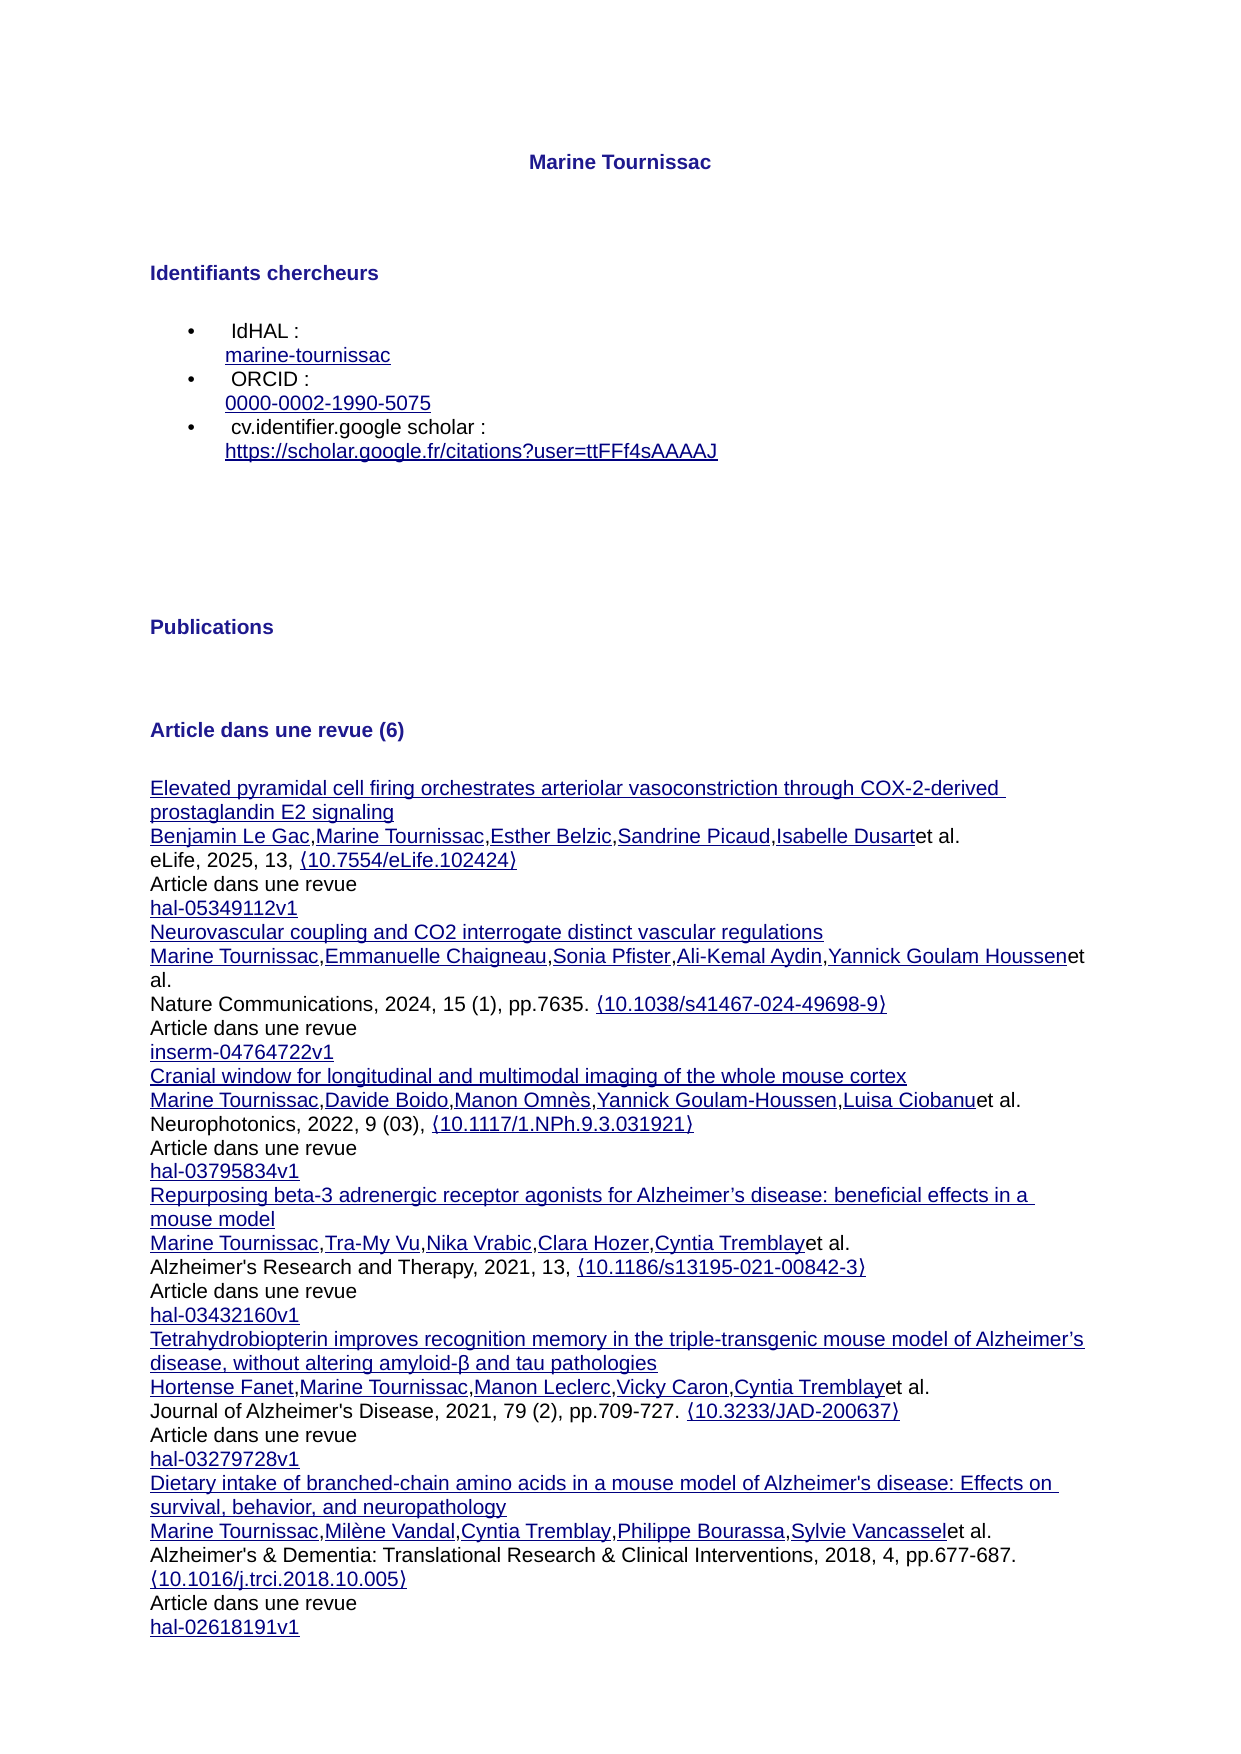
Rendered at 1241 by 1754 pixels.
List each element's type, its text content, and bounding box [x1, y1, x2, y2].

list ORCID : [187, 367, 1090, 391]
table_cell Dietary intake of branched-chain amino acids in a mouse model of Alzheimer's disease: Effects on survival, behavior, and neuropathology Marine Tournissac,Milène Vandal,Cyntia Tremblay,Philippe Bourassa,Sylvie Vancasselet al. Alzheimer's & Dementia: Translational Research & Clinical Interventions, 2018, 4, pp.677-687. ⟨10.1016/j.trci.2018.10.005⟩ Article dans une revue hal-02618191v1 [150, 1471, 1090, 1638]
table_cell Repurposing beta-3 adrenergic receptor agonists for Alzheimer’s disease: beneficial effects in a mouse model Marine Tournissac,Tra-My Vu,Nika Vrabic,Clara Hozer,Cyntia Tremblayet al. Alzheimer's Research and Therapy, 2021, 13, ⟨10.1186/s13195-021-00842-3⟩ Article dans une revue hal-03432160v1 [150, 1183, 1090, 1327]
list cv.identifier.google scholar : [187, 414, 1090, 438]
table_header Elevated pyramidal cell firing orchestrates arteriolar vasoconstriction through COX-2-derived prostaglandin E2 signaling Benjamin Le Gac,Marine Tournissac,Esther Belzic,Sandrine Picaud,Isabelle Dusartet al. eLife, 2025, 13, ⟨10.7554/eLife.102424⟩ Article dans une revue hal-05349112v1 [150, 776, 1090, 920]
subtitle Marine Tournissac [150, 150, 1090, 174]
table_cell Neurovascular coupling and CO2 interrogate distinct vascular regulations Marine Tournissac,Emmanuelle Chaigneau,Sonia Pfister,Ali-Kemal Aydin,Yannick Goulam Houssenet al. Nature Communications, 2024, 15 (1), pp.7635. ⟨10.1038/s41467-024-49698-9⟩ Article dans une revue inserm-04764722v1 [150, 920, 1090, 1063]
list 0000-0002-1990-5075 [187, 391, 1090, 414]
subtitle Publications [150, 614, 1090, 638]
table_cell Tetrahydrobiopterin improves recognition memory in the triple-transgenic mouse model of Alzheimer’s disease, without altering amyloid-β and tau pathologies Hortense Fanet,Marine Tournissac,Manon Leclerc,Vicky Caron,Cyntia Tremblayet al. Journal of Alzheimer's Disease, 2021, 79 (2), pp.709-727. ⟨10.3233/JAD-200637⟩ Article dans une revue hal-03279728v1 [150, 1327, 1090, 1471]
table_cell Cranial window for longitudinal and multimodal imaging of the whole mouse cortex Marine Tournissac,Davide Boido,Manon Omnès,Yannick Goulam-Houssen,Luisa Ciobanuet al. Neurophotonics, 2022, 9 (03), ⟨10.1117/1.NPh.9.3.031921⟩ Article dans une revue hal-03795834v1 [150, 1064, 1090, 1183]
subtitle Identifiants chercheurs [150, 260, 1090, 284]
list https://scholar.google.fr/citations?user=ttFFf4sAAAAJ [187, 438, 1090, 462]
list IdHAL : [187, 319, 1090, 343]
subtitle Article dans une revue (6) [150, 718, 1090, 742]
list marine-tournissac [187, 343, 1090, 367]
